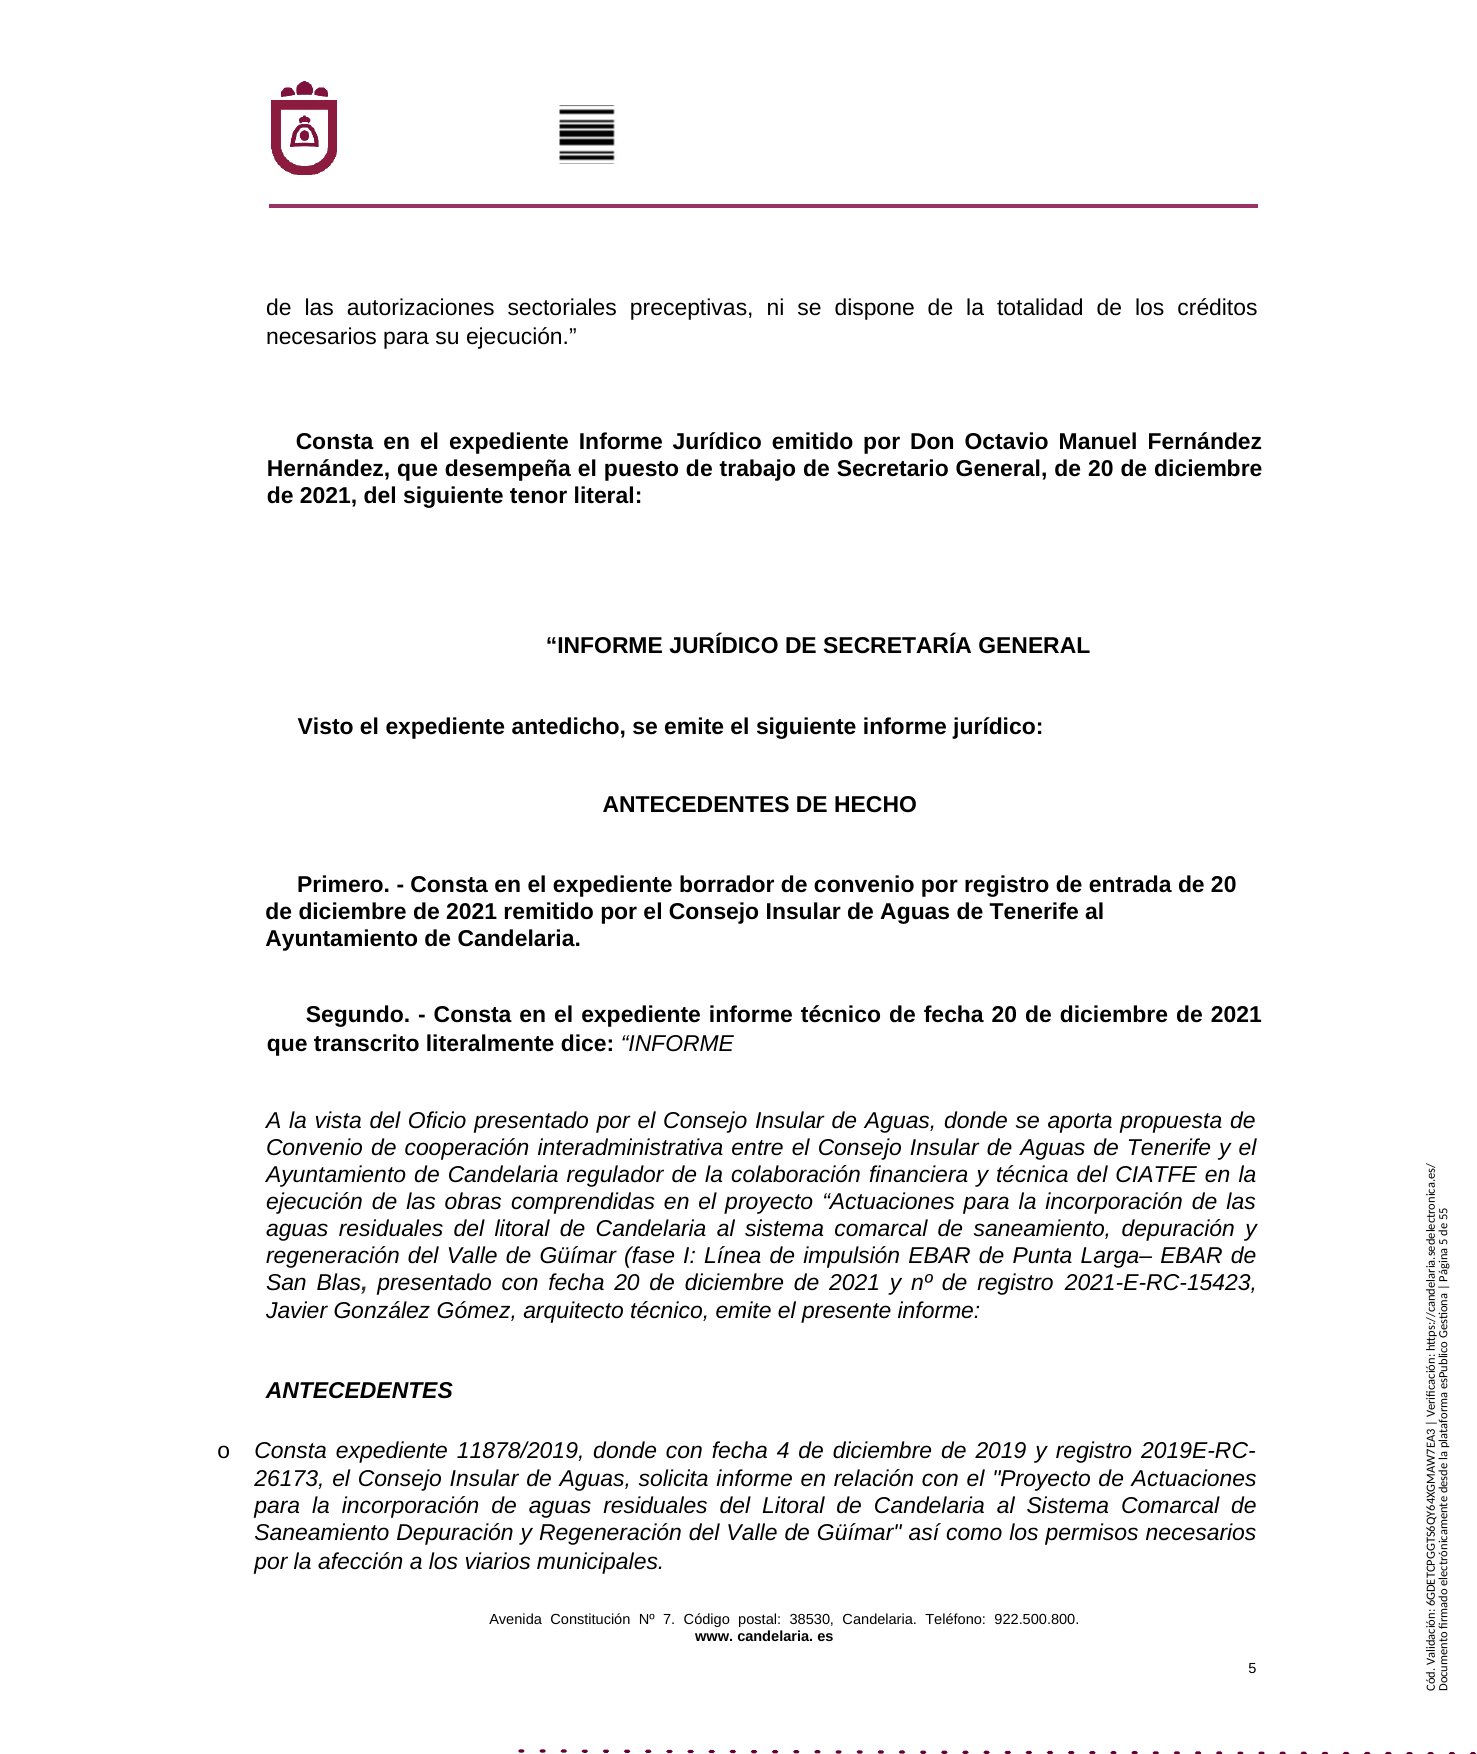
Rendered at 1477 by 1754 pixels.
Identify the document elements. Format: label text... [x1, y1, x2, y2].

text “INFORME JURÍDICO DE SECRETARÍA GENERAL [546, 631, 1263, 659]
subtitle ANTECEDENTES DE HECHO [352, 791, 1174, 817]
text Consta en el expediente Informe Jurídico emitido por Don Octavio Manuel Fernández Hernández, que desempeña el puesto de trabajo de Secretario General, de 20 de diciembre de 2021, del siguiente tenor literal: [266, 428, 1263, 508]
text A la vista del Oficio presentado por el Consejo Insular de Aguas, donde se aporta propuesta de Convenio de cooperación interadministrativa entre el Consejo Insular de Aguas de Tenerife y el Ayuntamiento de Candelaria regulador de la colaboración financiera y técnica del CIATFE en la ejecución de las obras comprendidas en el proyecto “Actuaciones para la incorporación de las aguas residuales del litoral de Candelaria al sistema comarcal de saneamiento, depuración y regeneración del Valle de Güímar (fase I: Línea de impulsión EBAR de Punta Larga– EBAR de San Blas, presentado con fecha 20 de diciembre de 2021 y nº de registro 2021-E-RC-15423, Javier González Gómez, arquitecto técnico, emite el presente informe: [266, 1107, 1259, 1324]
text Visto el expediente antedicho, se emite el siguiente informe jurídico: [266, 711, 1263, 740]
text Primero. - Consta en el expediente borrador de convenio por registro de entrada de 20 de diciembre de 2021 remitido por el Consejo Insular de Aguas de Tenerife al Ayuntamiento de Candelaria. [265, 871, 1260, 951]
list Consta expediente 11878/2019, donde con fecha 4 de diciembre de 2019 y registro 2019E-RC-26173, el Consejo Insular de Aguas, solicita informe en relación con el "Proyecto de Actuaciones para la incorporación de aguas residuales del Litoral de Candelaria al Sistema Comarcal de Saneamiento Depuración y Regeneración del Valle de Güímar" así como los permisos necesarios por la afección a los viarios municipales. [217, 1437, 1259, 1575]
text de las autorizaciones sectoriales preceptivas, ni se dispone de la totalidad de los créditos necesarios para su ejecución.” [266, 294, 1259, 350]
text Segundo. - Consta en el expediente informe técnico de fecha 20 de diciembre de 2021 que transcrito literalmente dice: “INFORME [266, 1001, 1263, 1057]
text ANTECEDENTES [266, 1375, 1202, 1404]
